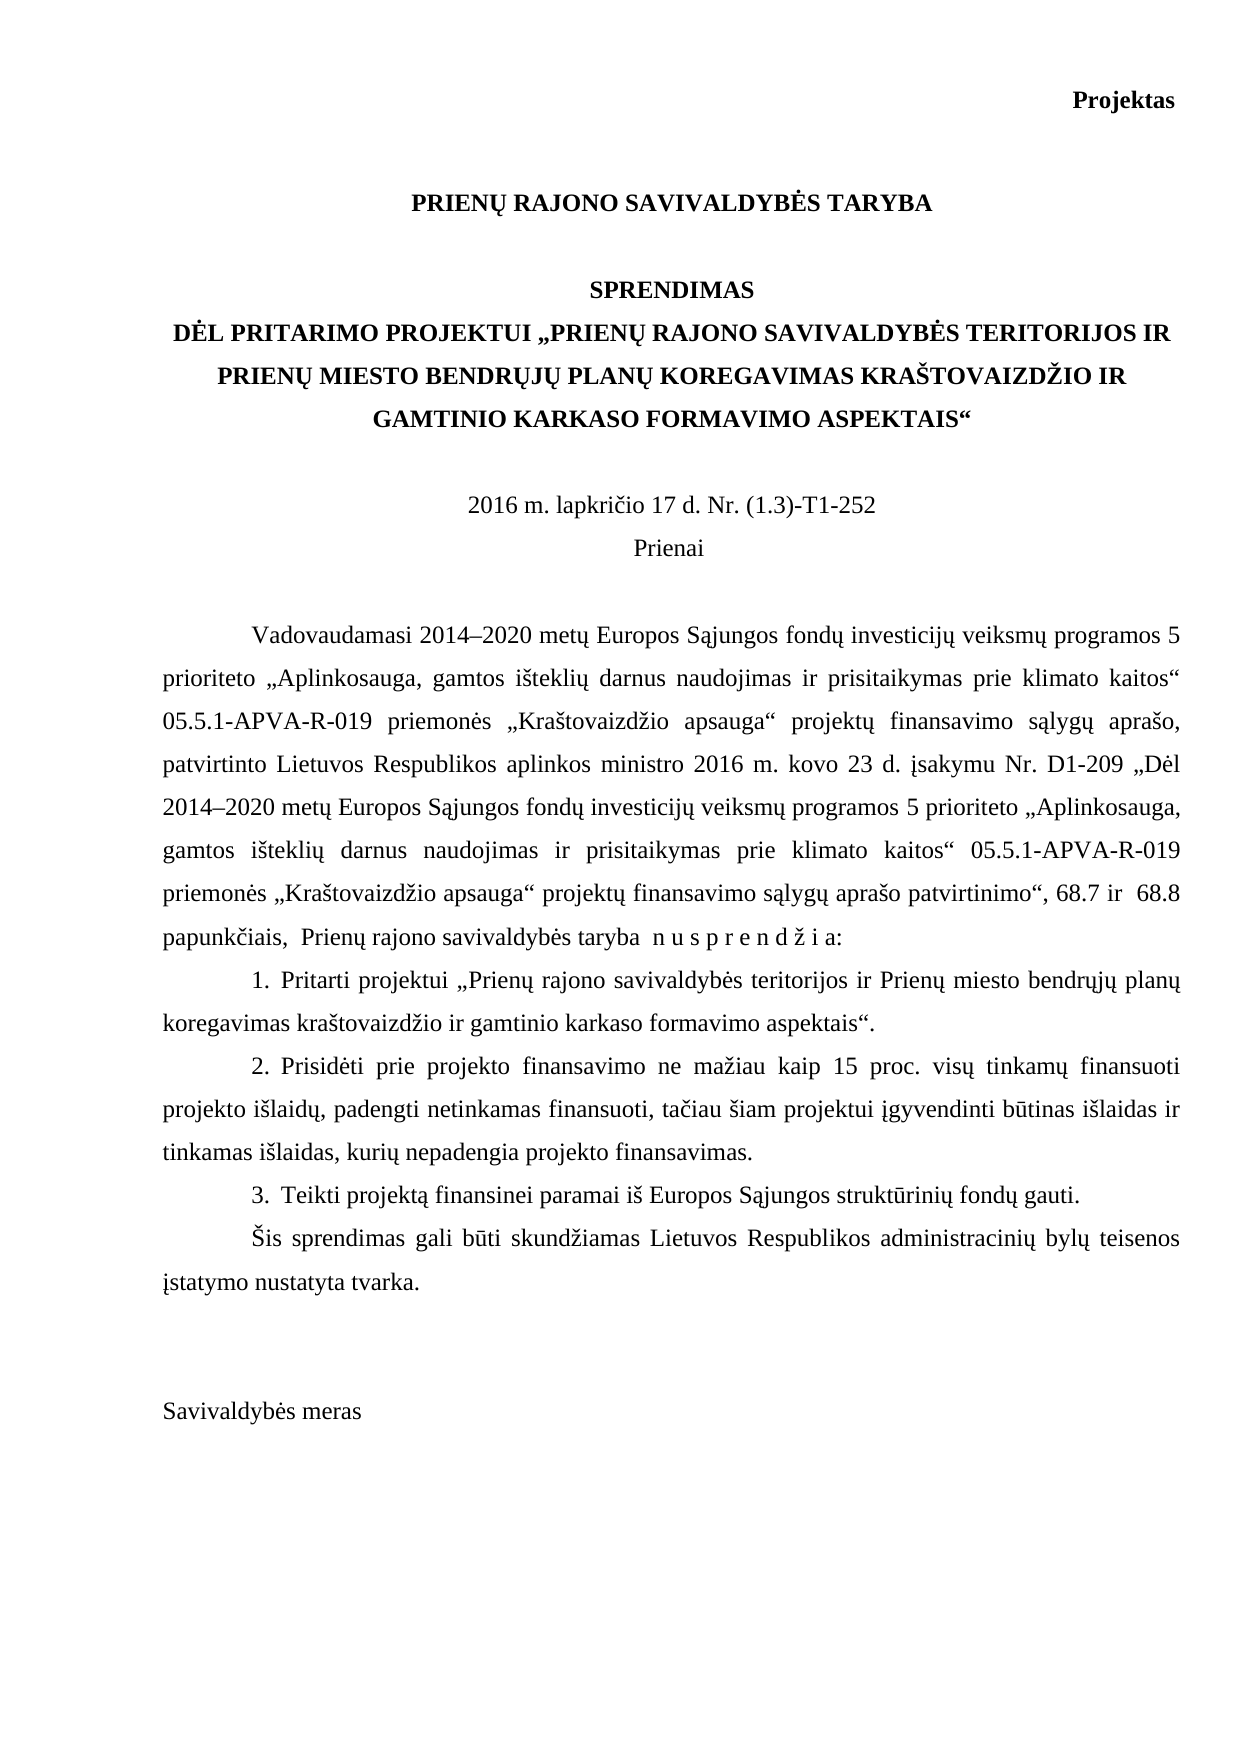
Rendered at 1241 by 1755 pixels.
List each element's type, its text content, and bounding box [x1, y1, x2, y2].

text 3. Teikti projektą finansinei paramai iš Europos Sąjungos struktūrinių fondų gauti. [162, 1180, 1181, 1209]
text 2016 m. lapkričio 17 d. Nr. (1.3)-T1-252 [162, 490, 1181, 519]
text Prienai [162, 533, 1181, 562]
text DĖL PRITARIMO PROJEKTUI „Prienų rajono savivaldybės teritorijos ir Prienų miesto bendrųjų planų kOREGAVIMAS KRAŠTOVAIZDŽIO IR GAMTINIO KARKASO FORMAVIMO ASPEKTAIS“ [162, 318, 1181, 433]
text Projektas [162, 85, 1181, 114]
text 1. Pritarti projektui „Prienų rajono savivaldybės teritorijos ir Prienų miesto bendrųjų planų koregavimas kraštovaizdžio ir gamtinio karkaso formavimo aspektais“. [162, 965, 1181, 1037]
text PRIENŲ RAJONO SAVIVALDYBĖS TARYBA [162, 188, 1181, 217]
text Šis sprendimas gali būti skundžiamas Lietuvos Respublikos administracinių bylų teisenos įstatymo nustatyta tvarka. [162, 1223, 1181, 1295]
text Vadovaudamasi 2014–2020 metų Europos Sąjungos fondų investicijų veiksmų programos 5 prioriteto „Aplinkosauga, gamtos išteklių darnus naudojimas ir prisitaikymas prie klimato kaitos“ 05.5.1-APVA-R-019 priemonės „Kraštovaizdžio apsauga“ projektų finansavimo sąlygų aprašo, patvirtinto Lietuvos Respublikos aplinkos ministro 2016 m. kovo 23 d. įsakymu Nr. D1-209 „Dėl 2014–2020 metų Europos Sąjungos fondų investicijų veiksmų programos 5 prioriteto „Aplinkosauga, gamtos išteklių darnus naudojimas ir prisitaikymas prie klimato kaitos“ 05.5.1-APVA-R-019 priemonės „Kraštovaizdžio apsauga“ projektų finansavimo sąlygų aprašo patvirtinimo“, 68.7 ir 68.8 papunkčiais, Prienų rajono savivaldybės taryba n u s p r e n d ž i a: [162, 620, 1181, 950]
text Sprendimas [162, 275, 1181, 303]
text Savivaldybės meras [162, 1396, 1181, 1425]
text 2. Prisidėti prie projekto finansavimo ne mažiau kaip 15 proc. visų tinkamų finansuoti projekto išlaidų, padengti netinkamas finansuoti, tačiau šiam projektui įgyvendinti būtinas išlaidas ir tinkamas išlaidas, kurių nepadengia projekto finansavimas. [162, 1051, 1181, 1166]
